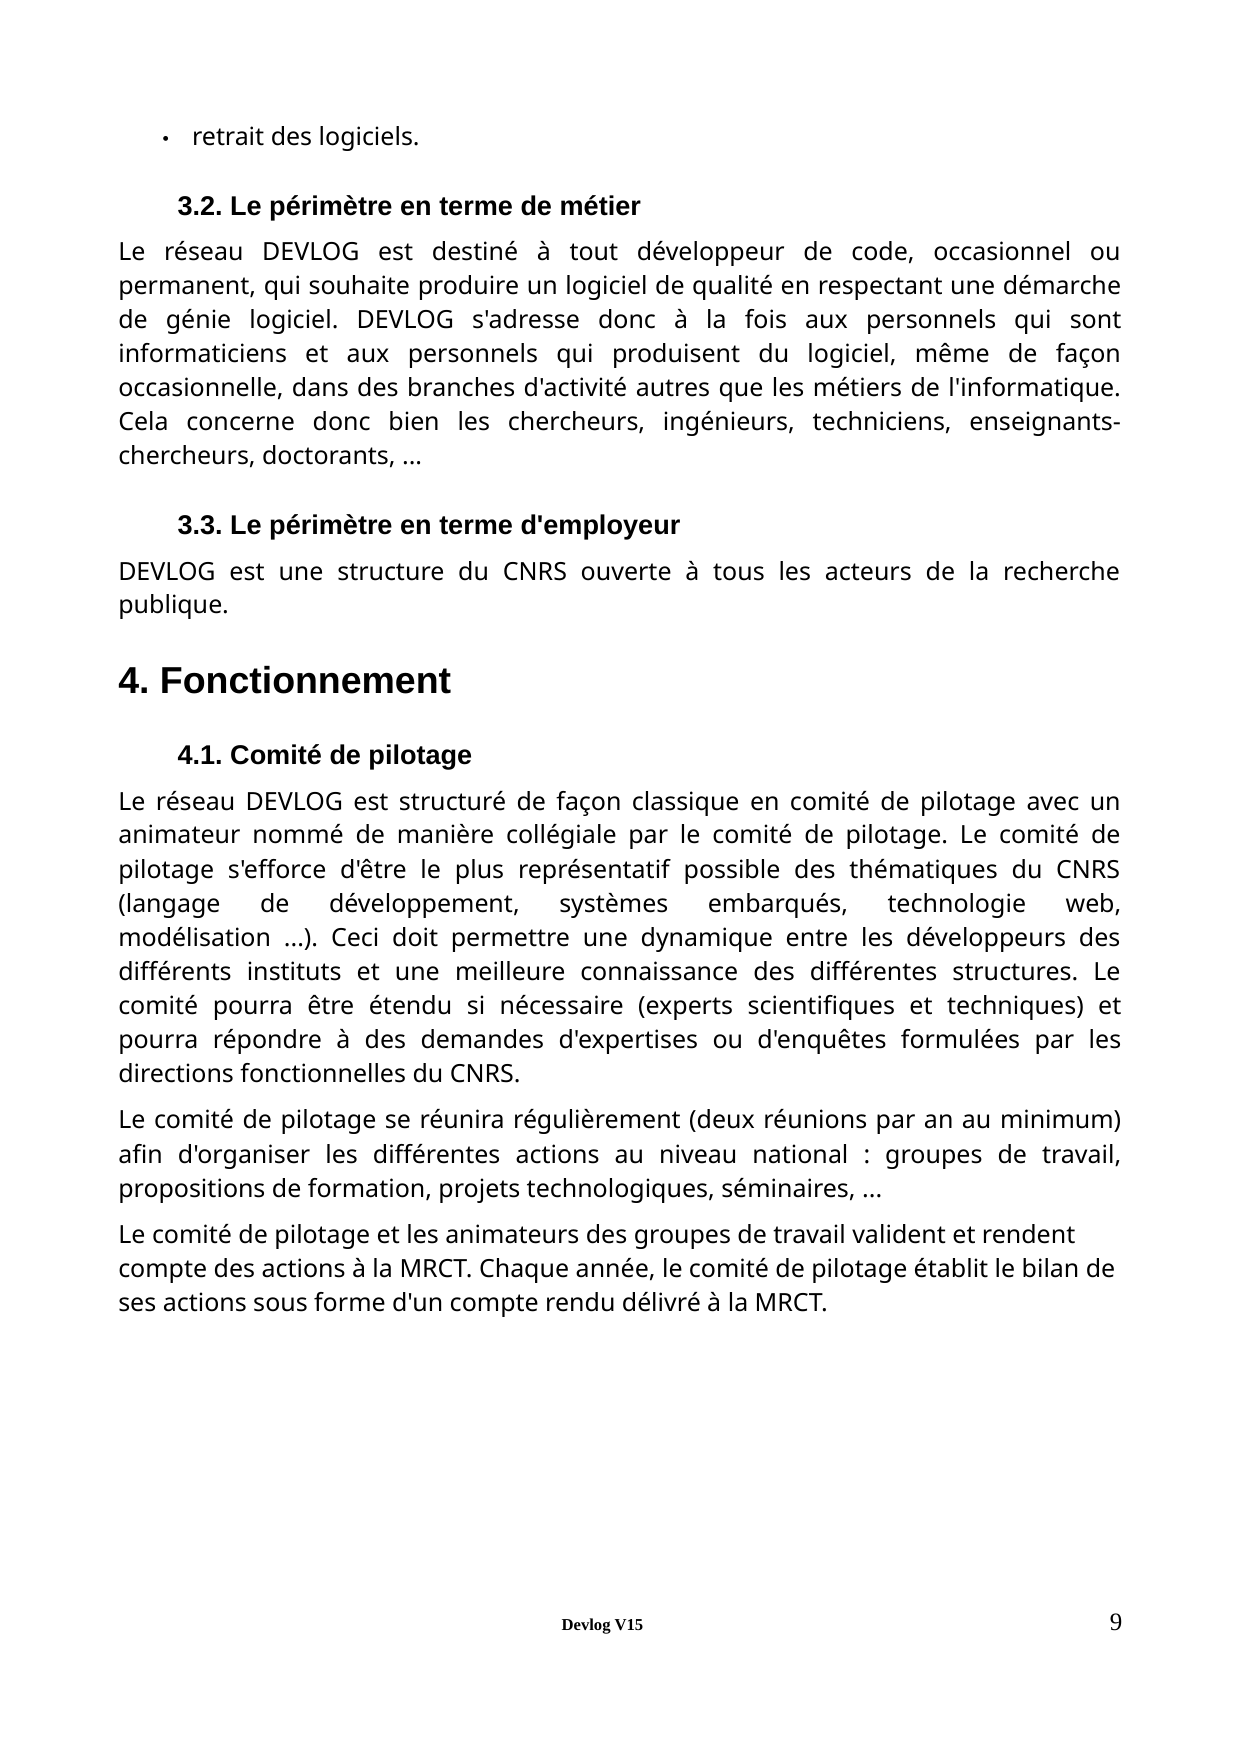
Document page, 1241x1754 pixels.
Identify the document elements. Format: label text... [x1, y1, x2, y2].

subtitle Le périmètre en terme d'employeur [118, 509, 1122, 541]
subtitle Comité de pilotage [118, 739, 1122, 771]
list retrait des logiciels. [162, 118, 1122, 152]
subtitle Fonctionnement [118, 659, 1122, 702]
text DEVLOG est une structure du CNRS ouverte à tous les acteurs de la recherche publique. [118, 553, 1122, 621]
text Le réseau DEVLOG est structuré de façon classique en comité de pilotage avec un animateur nommé de manière collégiale par le comité de pilotage. Le comité de pilotage s'efforce d'être le plus représentatif possible des thématiques du CNRS (langage de développement, systèmes embarqués, technologie web, modélisation ...). Ceci doit permettre une dynamique entre les développeurs des différents instituts et une meilleure connaissance des différentes structures. Le comité pourra être étendu si nécessaire (experts scientifiques et techniques) et pourra répondre à des demandes d'expertises ou d'enquêtes formulées par les directions fonctionnelles du CNRS. [118, 783, 1122, 1090]
text Le réseau DEVLOG est destiné à tout développeur de code, occasionnel ou permanent, qui souhaite produire un logiciel de qualité en respectant une démarche de génie logiciel. DEVLOG s'adresse donc à la fois aux personnels qui sont informaticiens et aux personnels qui produisent du logiciel, même de façon occasionnelle, dans des branches d'activité autres que les métiers de l'informatique. Cela concerne donc bien les chercheurs, ingénieurs, techniciens, enseignants-chercheurs, doctorants, ... [118, 233, 1122, 472]
text Le comité de pilotage se réunira régulièrement (deux réunions par an au minimum) afin d'organiser les différentes actions au niveau national : groupes de travail, propositions de formation, projets technologiques, séminaires, ... [118, 1102, 1122, 1204]
text Le comité de pilotage et les animateurs des groupes de travail valident et rendent compte des actions à la MRCT. Chaque année, le comité de pilotage établit le bilan de ses actions sous forme d'un compte rendu délivré à la MRCT. [118, 1217, 1122, 1319]
subtitle Le périmètre en terme de métier [118, 190, 1122, 221]
